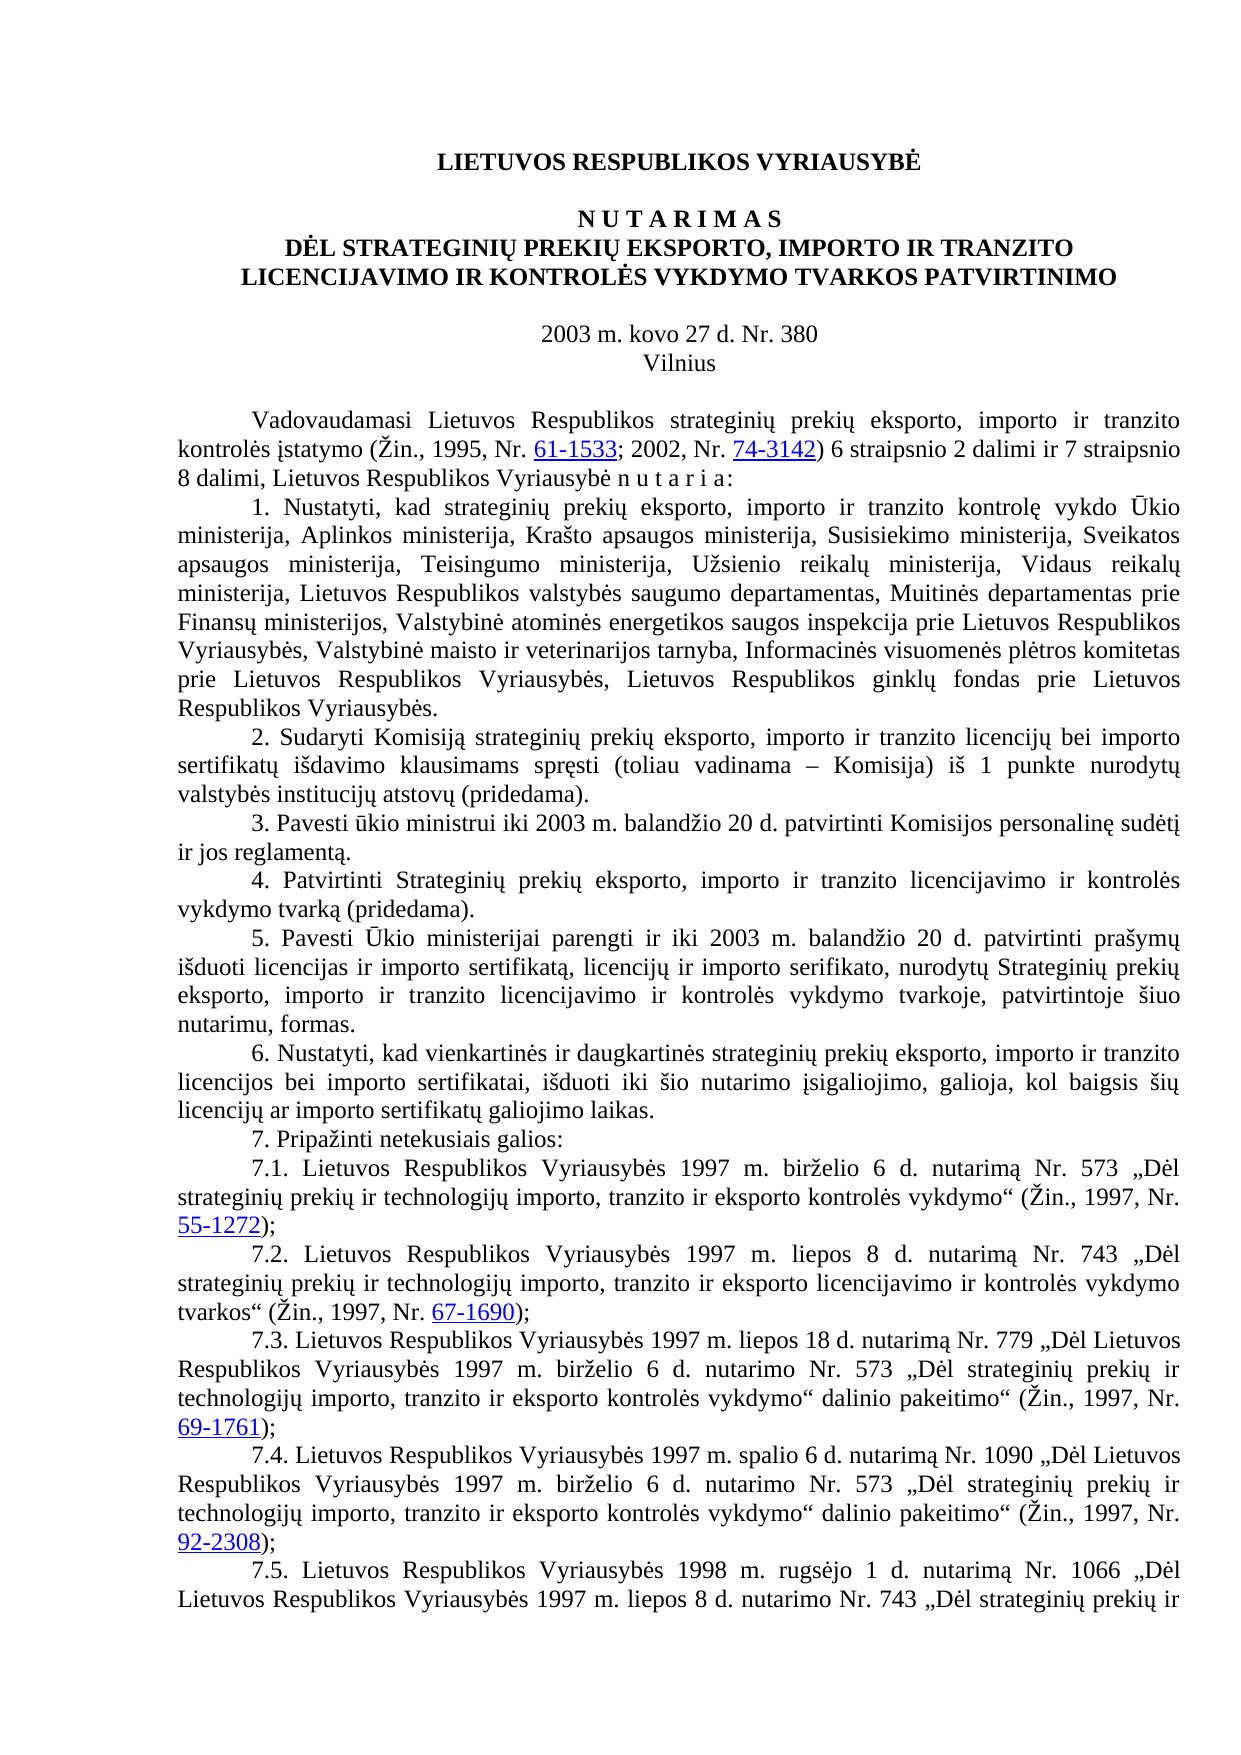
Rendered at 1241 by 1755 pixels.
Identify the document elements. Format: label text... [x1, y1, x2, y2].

text 7.3. Lietuvos Respublikos Vyriausybės 1997 m. liepos 18 d. nutarimą Nr. 779 „Dėl Lietuvos Respublikos Vyriausybės 1997 m. birželio 6 d. nutarimo Nr. 573 „Dėl strateginių prekių ir technologijų importo, tranzito ir eksporto kontrolės vykdymo“ dalinio pakeitimo“ (Žin., 1997, Nr. 69-1761); [177, 1326, 1181, 1441]
text 5. Pavesti Ūkio ministerijai parengti ir iki 2003 m. balandžio 20 d. patvirtinti prašymų išduoti licencijas ir importo sertifikatą, licencijų ir importo serifikato, nurodytų Strateginių prekių eksporto, importo ir tranzito licencijavimo ir kontrolės vykdymo tvarkoje, patvirtintoje šiuo nutarimu, formas. [177, 923, 1181, 1038]
text DĖL STRATEGINIŲ PREKIŲ EKSPORTO, IMPORTO IR TRANZITO LICENCIJAVIMO IR KONTROLĖS VYKDYMO TVARKOS PATVIRTINIMO [177, 233, 1181, 291]
text Vadovaudamasi Lietuvos Respublikos strateginių prekių eksporto, importo ir tranzito kontrolės įstatymo (Žin., 1995, Nr. 61-1533; 2002, Nr. 74-3142) 6 straipsnio 2 dalimi ir 7 straipsnio 8 dalimi, Lietuvos Respublikos Vyriausybė nutaria: [177, 406, 1181, 492]
text 4. Patvirtinti Strateginių prekių eksporto, importo ir tranzito licencijavimo ir kontrolės vykdymo tvarką (pridedama). [177, 866, 1181, 923]
text Vilnius [177, 348, 1181, 377]
text 1. Nustatyti, kad strateginių prekių eksporto, importo ir tranzito kontrolę vykdo Ūkio ministerija, Aplinkos ministerija, Krašto apsaugos ministerija, Susisiekimo ministerija, Sveikatos apsaugos ministerija, Teisingumo ministerija, Užsienio reikalų ministerija, Vidaus reikalų ministerija, Lietuvos Respublikos valstybės saugumo departamentas, Muitinės departamentas prie Finansų ministerijos, Valstybinė atominės energetikos saugos inspekcija prie Lietuvos Respublikos Vyriausybės, Valstybinė maisto ir veterinarijos tarnyba, Informacinės visuomenės plėtros komitetas prie Lietuvos Respublikos Vyriausybės, Lietuvos Respublikos ginklų fondas prie Lietuvos Respublikos Vyriausybės. [177, 492, 1181, 722]
text 7.5. Lietuvos Respublikos Vyriausybės 1998 m. rugsėjo 1 d. nutarimą Nr. 1066 „Dėl Lietuvos Respublikos Vyriausybės 1997 m. liepos 8 d. nutarimo Nr. 743 „Dėl strateginių prekių ir [177, 1556, 1181, 1613]
text 6. Nustatyti, kad vienkartinės ir daugkartinės strateginių prekių eksporto, importo ir tranzito licencijos bei importo sertifikatai, išduoti iki šio nutarimo įsigaliojimo, galioja, kol baigsis šių licencijų ar importo sertifikatų galiojimo laikas. [177, 1038, 1181, 1124]
text LIETUVOS RESPUBLIKOS VYRIAUSYBĖ [177, 147, 1181, 176]
text 2003 m. kovo 27 d. Nr. 380 [177, 319, 1181, 348]
text 7.4. Lietuvos Respublikos Vyriausybės 1997 m. spalio 6 d. nutarimą Nr. 1090 „Dėl Lietuvos Respublikos Vyriausybės 1997 m. birželio 6 d. nutarimo Nr. 573 „Dėl strateginių prekių ir technologijų importo, tranzito ir eksporto kontrolės vykdymo“ dalinio pakeitimo“ (Žin., 1997, Nr. 92-2308); [177, 1441, 1181, 1556]
text N U T A R I M A S [177, 204, 1181, 233]
text 7.1. Lietuvos Respublikos Vyriausybės 1997 m. birželio 6 d. nutarimą Nr. 573 „Dėl strateginių prekių ir technologijų importo, tranzito ir eksporto kontrolės vykdymo“ (Žin., 1997, Nr. 55-1272); [177, 1153, 1181, 1239]
text 7. Pripažinti netekusiais galios: [177, 1124, 1181, 1153]
text 3. Pavesti ūkio ministrui iki 2003 m. balandžio 20 d. patvirtinti Komisijos personalinę sudėtį ir jos reglamentą. [177, 808, 1181, 866]
text 2. Sudaryti Komisiją strateginių prekių eksporto, importo ir tranzito licencijų bei importo sertifikatų išdavimo klausimams spręsti (toliau vadinama – Komisija) iš 1 punkte nurodytų valstybės institucijų atstovų (pridedama). [177, 722, 1181, 808]
text 7.2. Lietuvos Respublikos Vyriausybės 1997 m. liepos 8 d. nutarimą Nr. 743 „Dėl strateginių prekių ir technologijų importo, tranzito ir eksporto licencijavimo ir kontrolės vykdymo tvarkos“ (Žin., 1997, Nr. 67-1690); [177, 1239, 1181, 1326]
